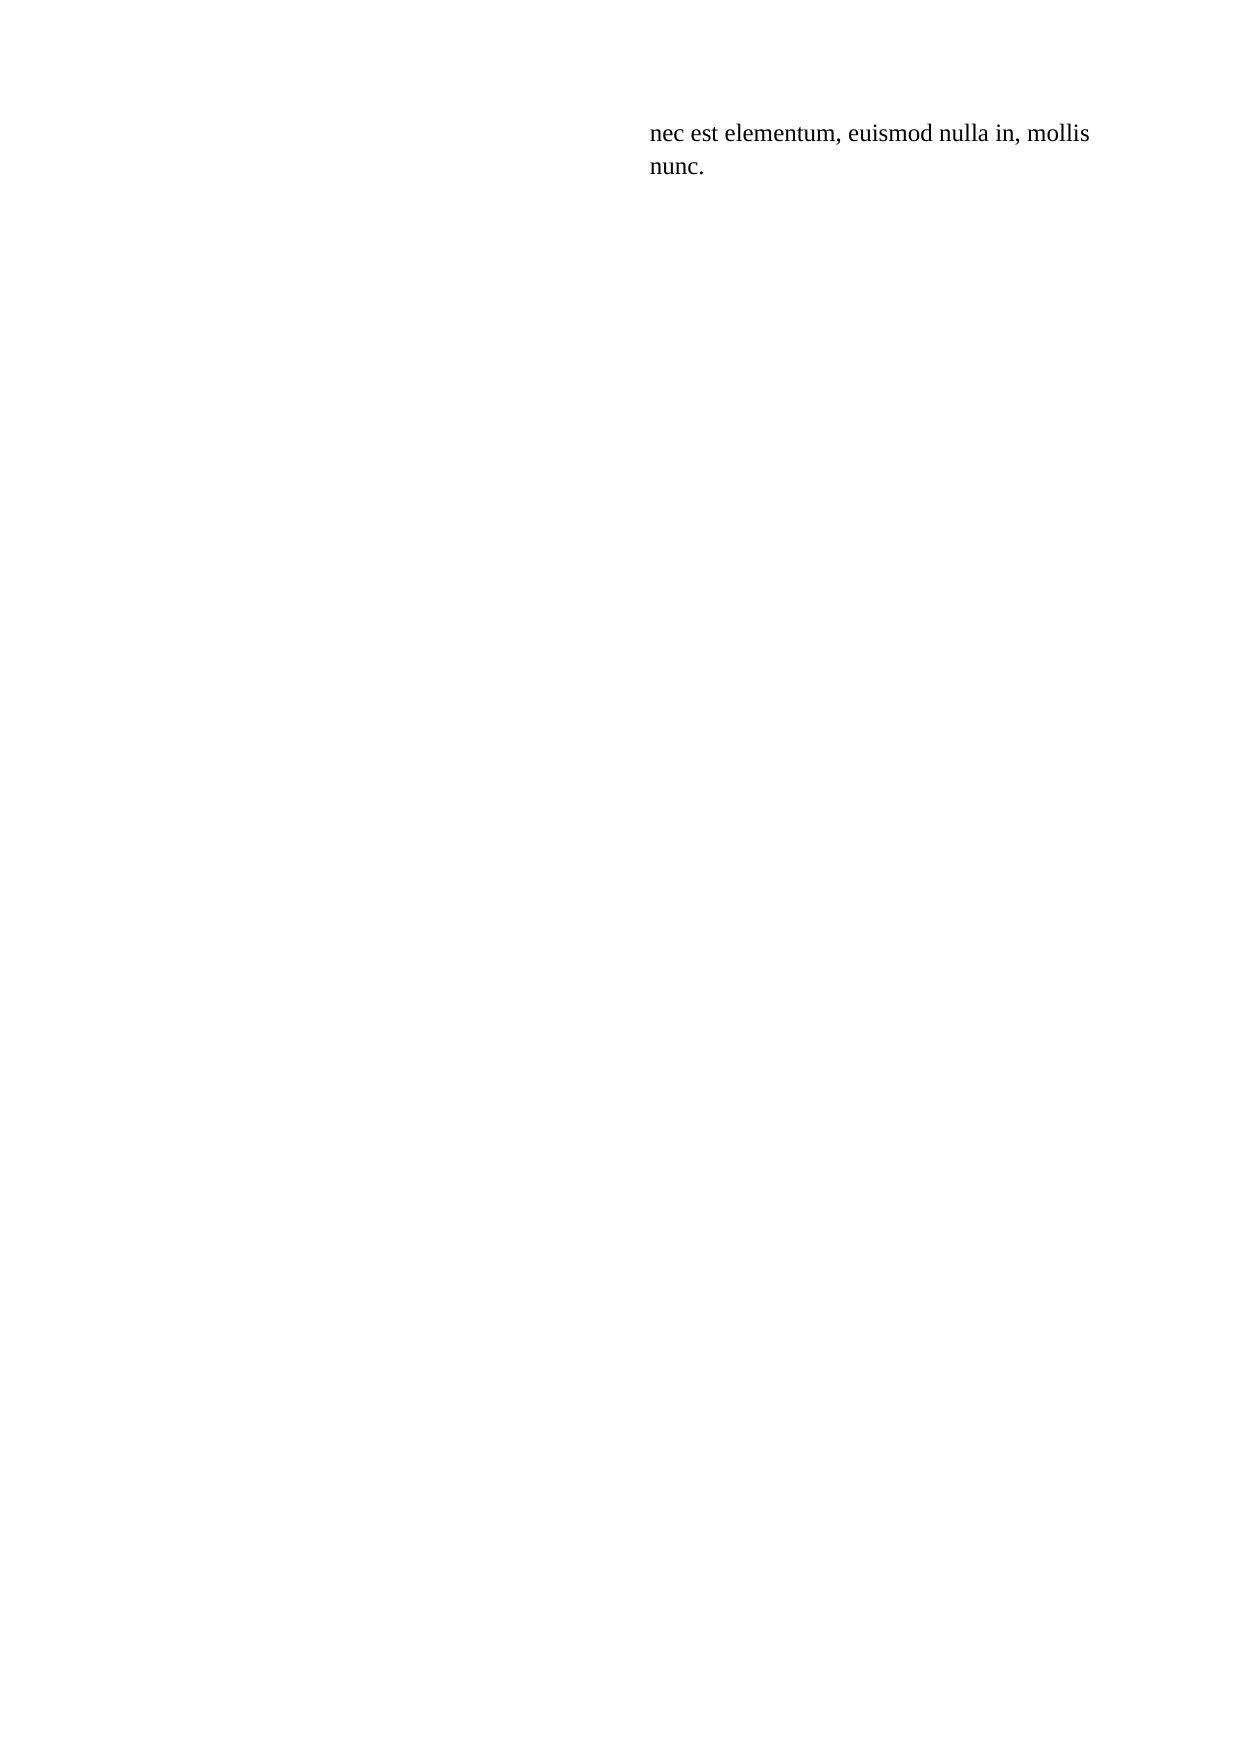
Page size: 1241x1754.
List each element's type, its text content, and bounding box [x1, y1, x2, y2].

list nec est elementum, euismod nulla in, mollis nunc. [472, 118, 1122, 180]
